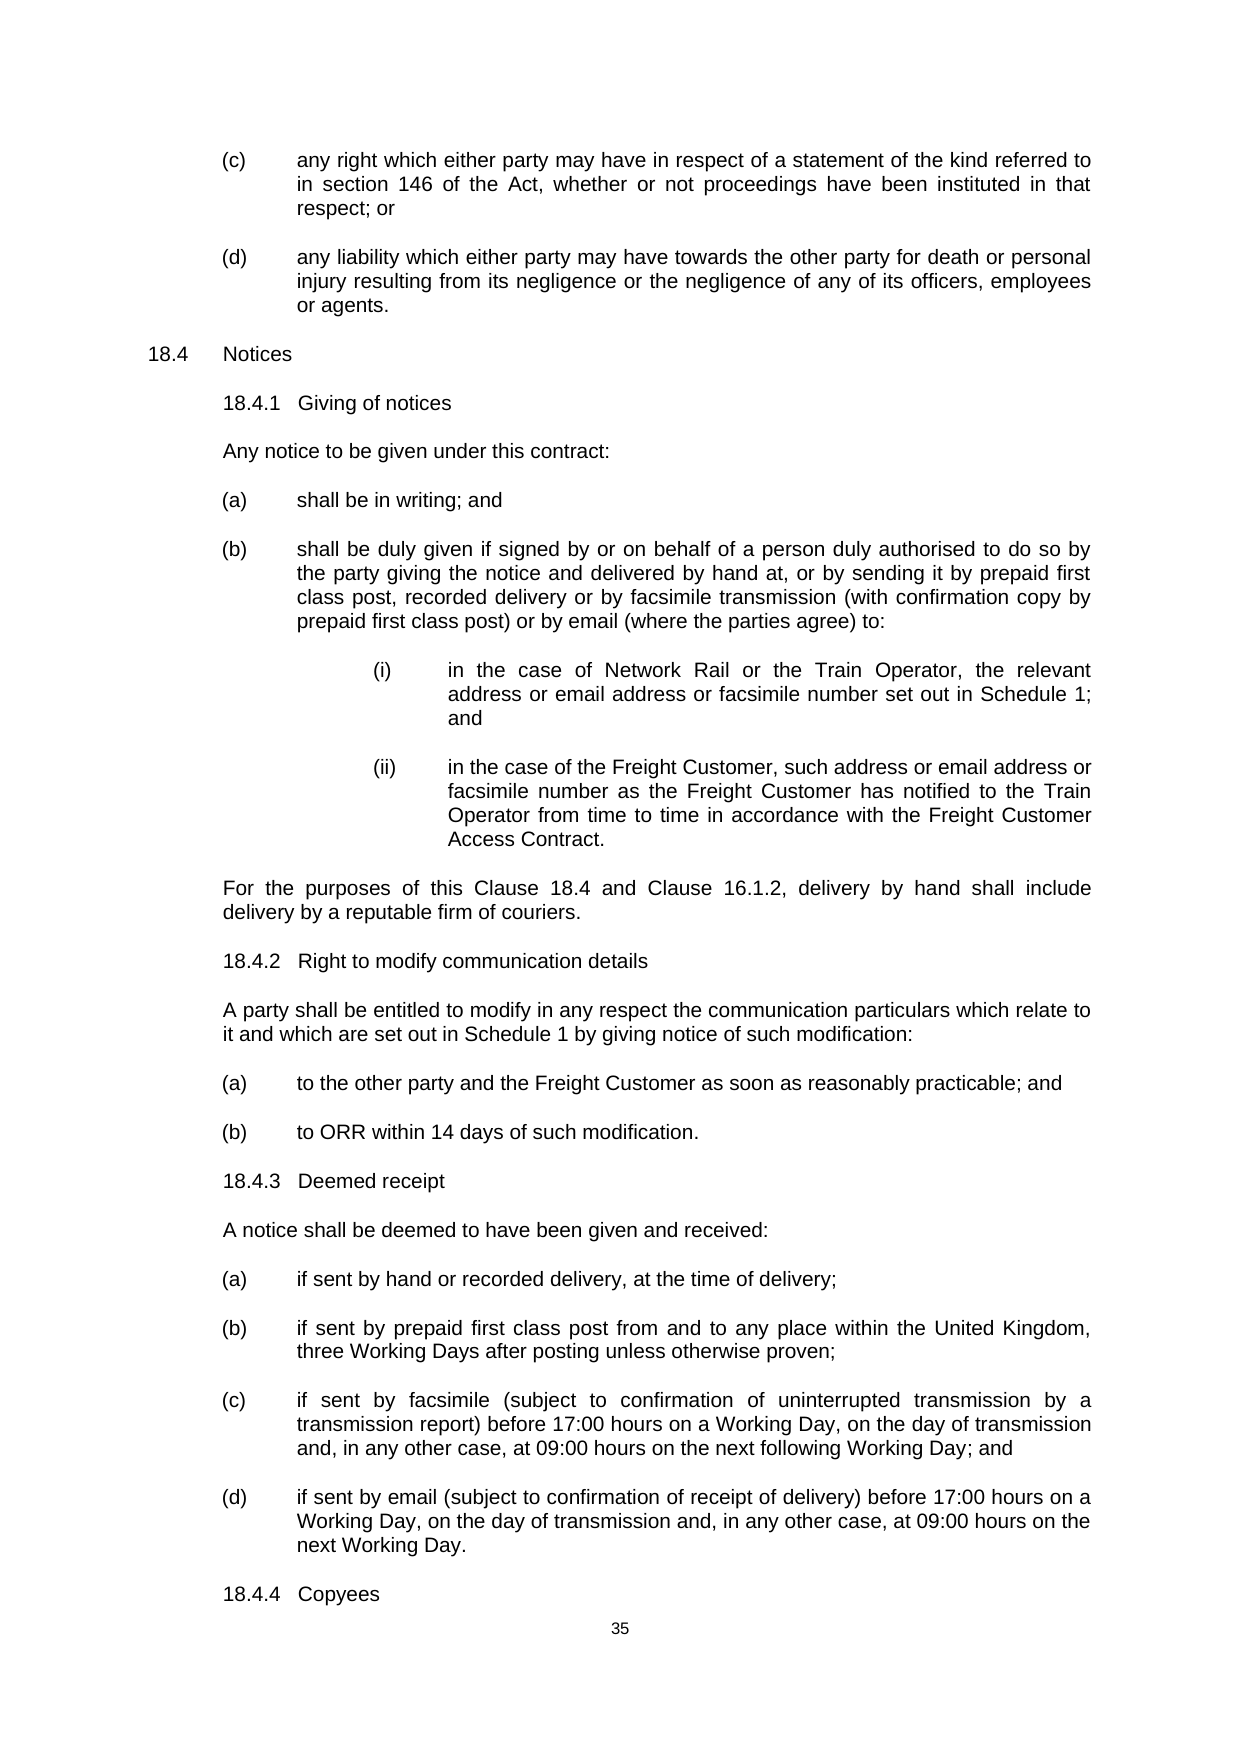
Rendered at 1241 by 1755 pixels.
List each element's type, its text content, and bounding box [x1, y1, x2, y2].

subtitle Giving of notices [223, 390, 1093, 414]
subtitle Right to modify communication details [223, 949, 1093, 973]
subtitle Deemed receipt [223, 1168, 1093, 1192]
subtitle in the case of Network Rail or the Train Operator, the relevant address or email address or facsimile number set out in Schedule 1; and [373, 658, 1093, 730]
subtitle if sent by prepaid first class post from and to any place within the United Kingdom, three Working Days after posting unless otherwise proven; [222, 1315, 1093, 1363]
subtitle in the case of the Freight Customer, such address or email address or facsimile number as the Freight Customer has notified to the Train Operator from time to time in accordance with the Freight Customer Access Contract. [373, 755, 1093, 851]
subtitle Copyees [223, 1582, 1093, 1606]
text A notice shall be deemed to have been given and received: [223, 1217, 1093, 1241]
subtitle to the other party and the Freight Customer as soon as reasonably practicable; and [222, 1071, 1093, 1094]
subtitle if sent by email (subject to confirmation of receipt of delivery) before 17:00 hours on a Working Day, on the day of transmission and, in any other case, at 09:00 hours on the next Working Day. [222, 1485, 1093, 1557]
subtitle to ORR within 14 days of such modification. [222, 1119, 1093, 1143]
subtitle any liability which either party may have towards the other party for death or personal injury resulting from its negligence or the negligence of any of its officers, employees or agents. [222, 244, 1093, 316]
subtitle shall be duly given if signed by or on behalf of a person duly authorised to do so by the party giving the notice and delivered by hand at, or by sending it by prepaid first class post, recorded delivery or by facsimile transmission (with confirmation copy by prepaid first class post) or by email (where the parties agree) to: [222, 537, 1093, 633]
subtitle if sent by hand or recorded delivery, at the time of delivery; [222, 1266, 1093, 1290]
text A party shall be entitled to modify in any respect the communication particulars which relate to it and which are set out in Schedule 1 by giving notice of such modification: [223, 998, 1093, 1046]
text Any notice to be given under this contract: [223, 439, 1093, 463]
subtitle Notices [148, 341, 1093, 365]
text For the purposes of this Clause 18.4 and Clause 16.1.2, delivery by hand shall include delivery by a reputable firm of couriers. [223, 876, 1093, 924]
subtitle if sent by facsimile (subject to confirmation of uninterrupted transmission by a transmission report) before 17:00 hours on a Working Day, on the day of transmission and, in any other case, at 09:00 hours on the next following Working Day; and [222, 1388, 1093, 1460]
subtitle any right which either party may have in respect of a statement of the kind referred to in section 146 of the Act, whether or not proceedings have been instituted in that respect; or [222, 148, 1093, 219]
subtitle shall be in writing; and [222, 488, 1093, 512]
